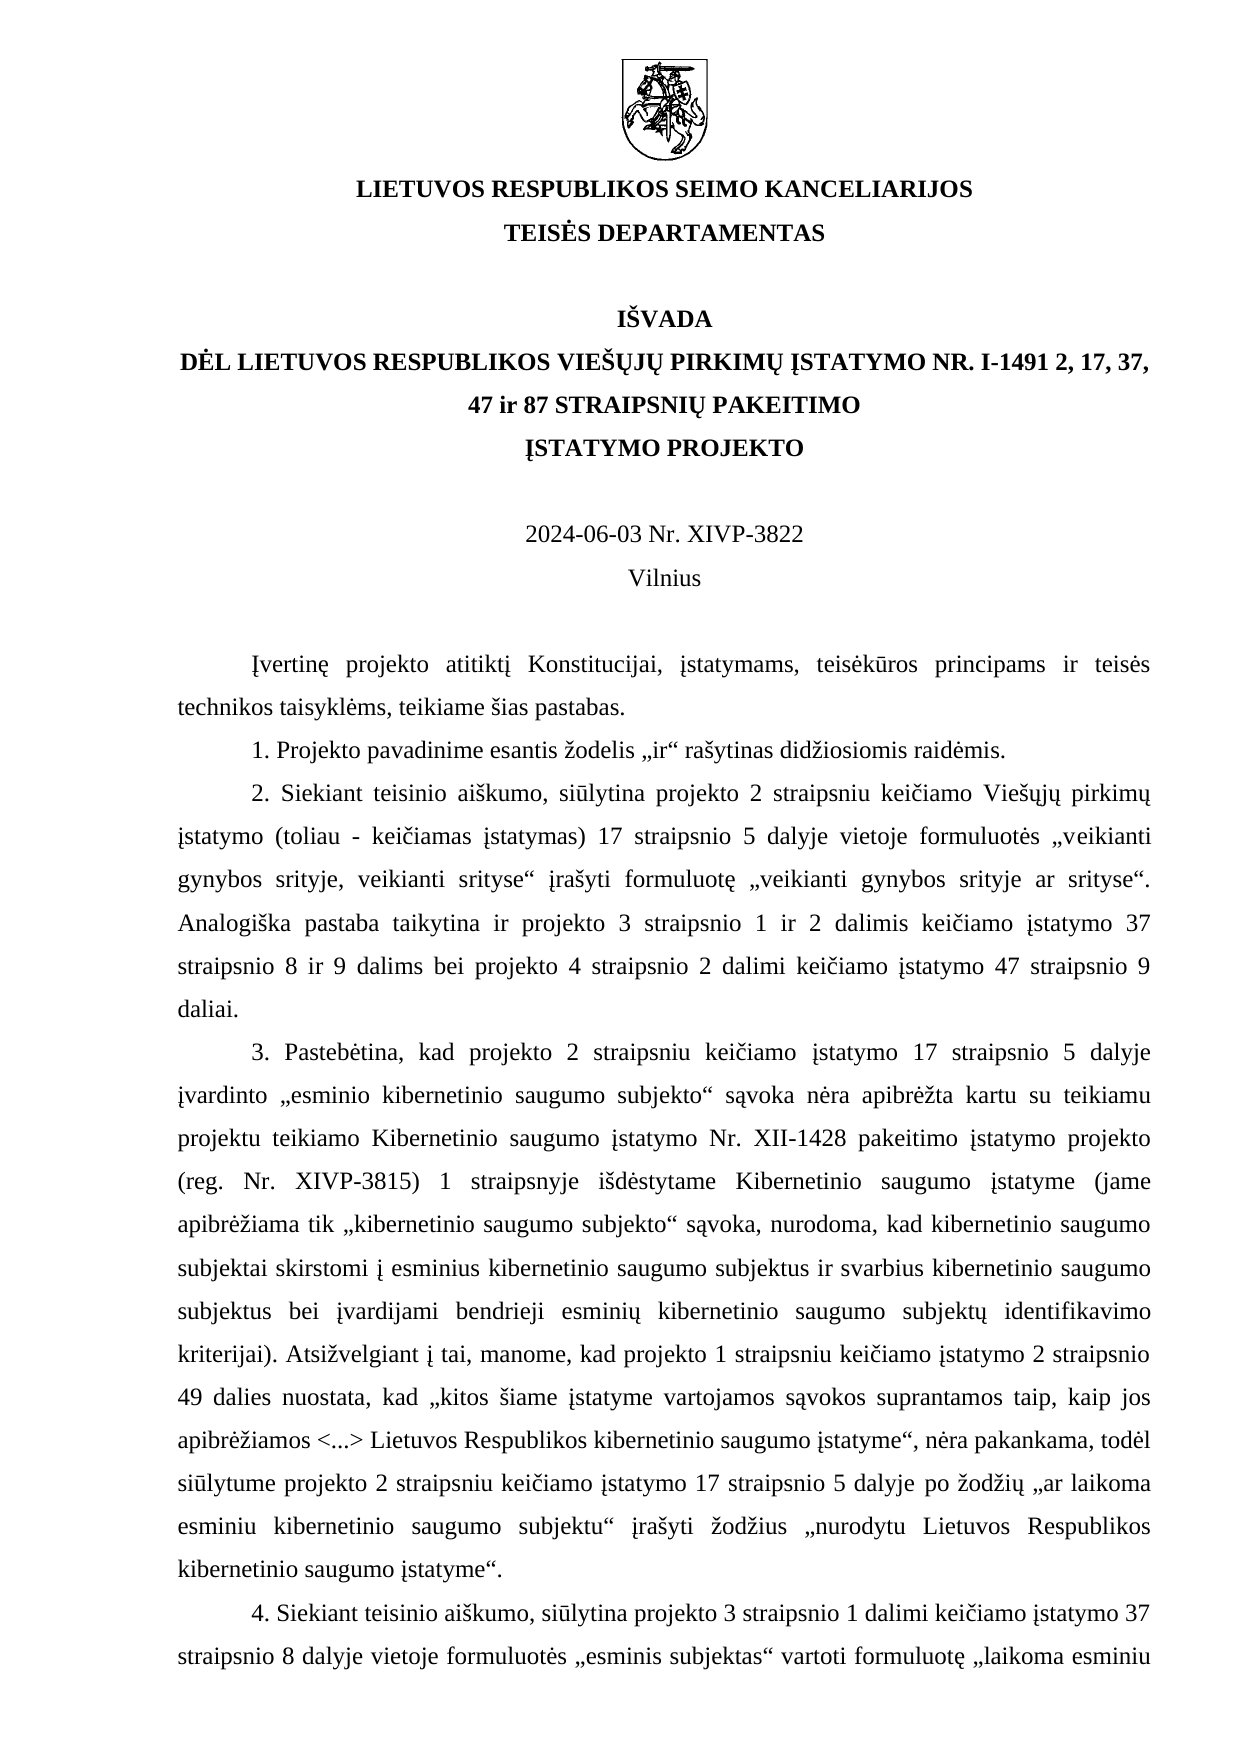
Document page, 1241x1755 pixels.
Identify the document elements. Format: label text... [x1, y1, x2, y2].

text DĖL LIETUVOS RESPUBLIKOS VIEŠŲJŲ PIRKIMŲ ĮSTATYMO NR. I-1491 2, 17, 37, 47 ir 87 STRAIPSNIŲ PAKEITIMO [177, 347, 1152, 419]
subtitle TEISĖS DEPARTAMENTAS [177, 218, 1152, 246]
text 2. Siekiant teisinio aiškumo, siūlytina projekto 2 straipsniu keičiamo Viešųjų pirkimų įstatymo (toliau - keičiamas įstatymas) 17 straipsnio 5 dalyje vietoje formuluotės „veikianti gynybos srityje, veikianti srityse“ įrašyti formuluotę „veikianti gynybos srityje ar srityse“. Analogiška pastaba taikytina ir projekto 3 straipsnio 1 ir 2 dalimis keičiamo įstatymo 37 straipsnio 8 ir 9 dalims bei projekto 4 straipsnio 2 dalimi keičiamo įstatymo 47 straipsnio 9 daliai. [177, 778, 1152, 1023]
text IŠVADA [177, 304, 1152, 333]
text ĮSTATYMO PROJEKTO [177, 433, 1152, 462]
text 4. Siekiant teisinio aiškumo, siūlytina projekto 3 straipsnio 1 dalimi keičiamo įstatymo 37 straipsnio 8 dalyje vietoje formuluotės „esminis subjektas“ vartoti formuluotę „laikoma esminiu [177, 1598, 1152, 1669]
text 1. Projekto pavadinime esantis žodelis „ir“ rašytinas didžiosiomis raidėmis. [177, 735, 1152, 764]
text Vilnius [177, 563, 1152, 591]
text LIETUVOS RESPUBLIKOS SEIMO KANCELIARIJOS [177, 174, 1152, 203]
text 3. Pastebėtina, kad projekto 2 straipsniu keičiamo įstatymo 17 straipsnio 5 dalyje įvardinto „esminio kibernetinio saugumo subjekto“ sąvoka nėra apibrėžta kartu su teikiamu projektu teikiamo Kibernetinio saugumo įstatymo Nr. XII-1428 pakeitimo įstatymo projekto (reg. Nr. XIVP-3815) 1 straipsnyje išdėstytame Kibernetinio saugumo įstatyme (jame apibrėžiama tik „kibernetinio saugumo subjekto“ sąvoka, nurodoma, kad kibernetinio saugumo subjektai skirstomi į esminius kibernetinio saugumo subjektus ir svarbius kibernetinio saugumo subjektus bei įvardijami bendrieji esminių kibernetinio saugumo subjektų identifikavimo kriterijai). Atsižvelgiant į tai, manome, kad projekto 1 straipsniu keičiamo įstatymo 2 straipsnio 49 dalies nuostata, kad „kitos šiame įstatyme vartojamos sąvokos suprantamos taip, kaip jos apibrėžiamos <...> Lietuvos Respublikos kibernetinio saugumo įstatyme“, nėra pakankama, todėl siūlytume projekto 2 straipsniu keičiamo įstatymo 17 straipsnio 5 dalyje po žodžių „ar laikoma esminiu kibernetinio saugumo subjektu“ įrašyti žodžius „nurodytu Lietuvos Respublikos kibernetinio saugumo įstatyme“. [177, 1037, 1152, 1583]
text Įvertinę projekto atitiktį Konstitucijai, įstatymams, teisėkūros principams ir teisės technikos taisyklėms, teikiame šias pastabas. [177, 649, 1152, 721]
text 2024-06-03 Nr. XIVP-3822 [177, 519, 1152, 548]
